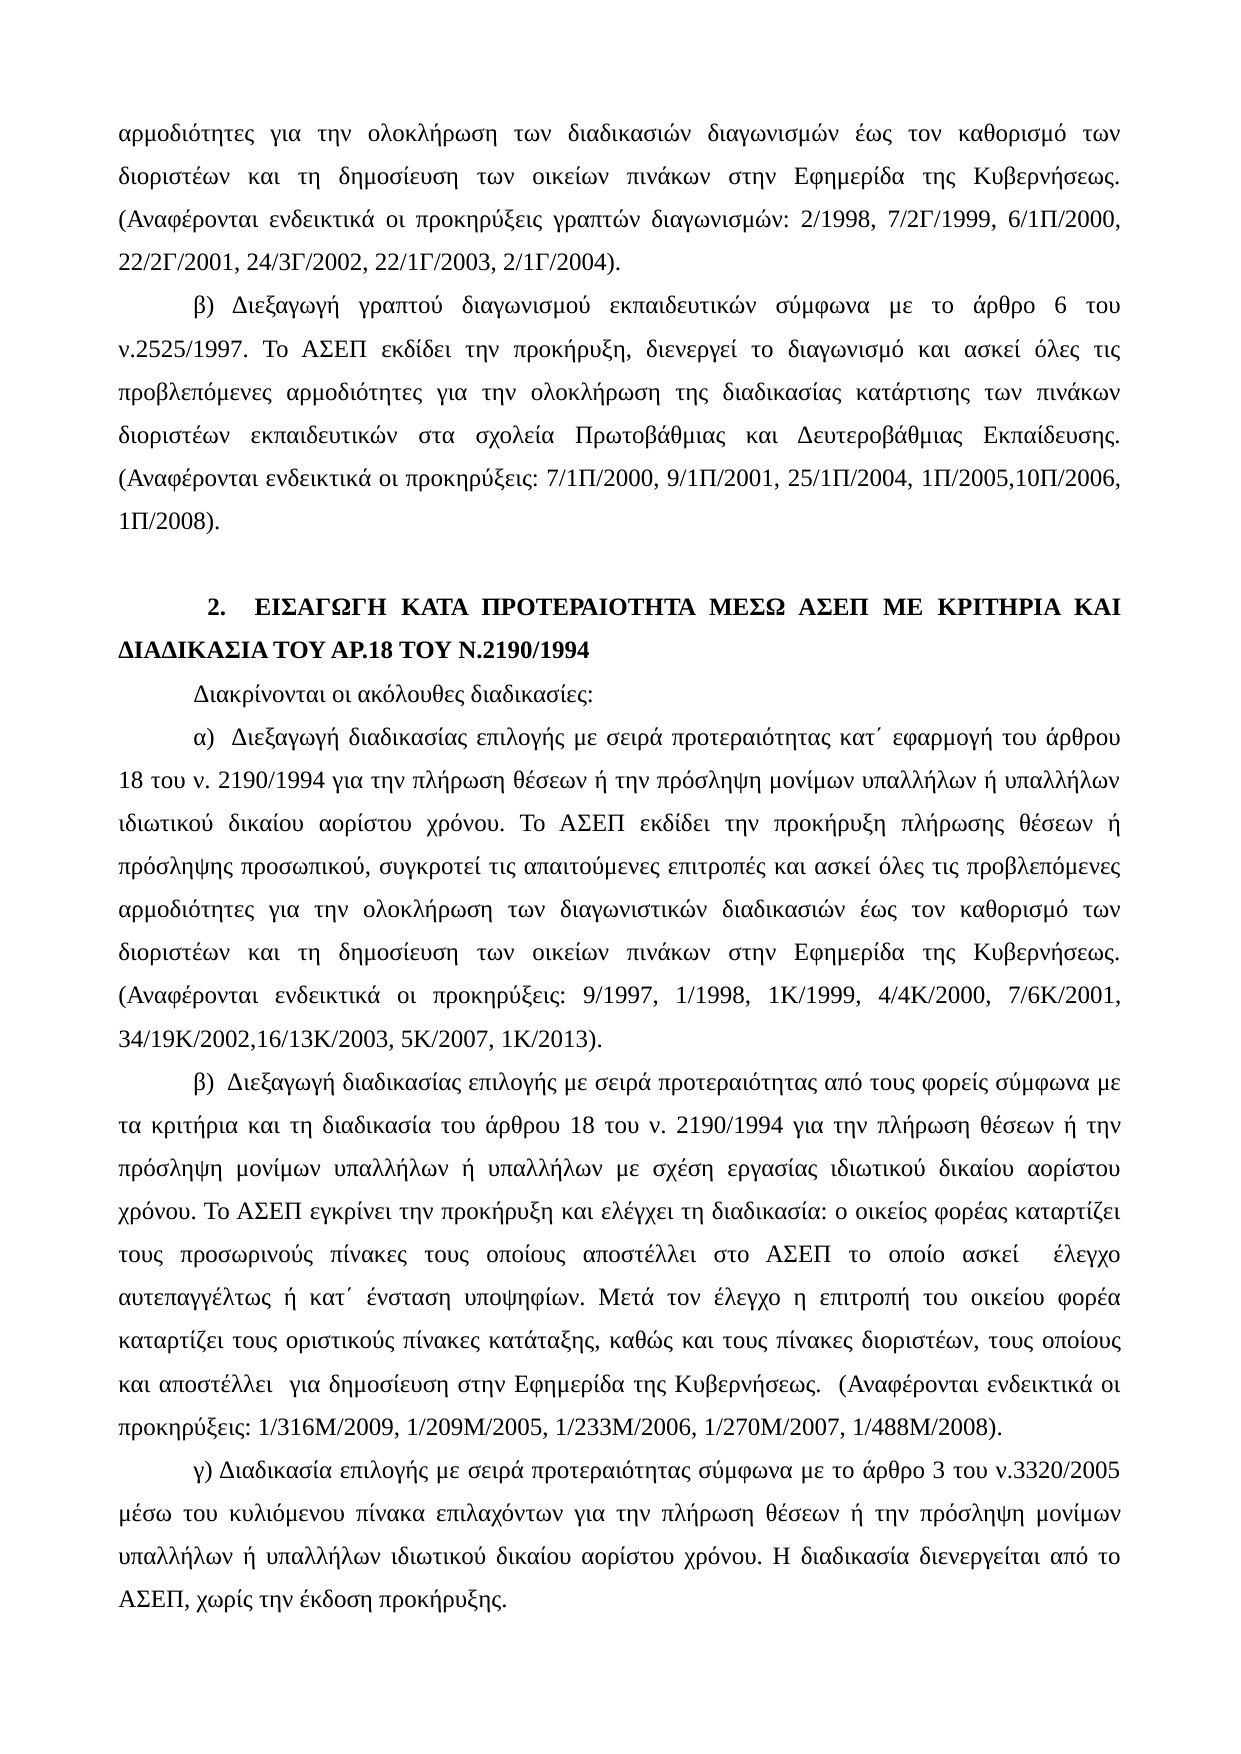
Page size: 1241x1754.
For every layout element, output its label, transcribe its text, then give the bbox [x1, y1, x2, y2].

text β) Διεξαγωγή διαδικασίας επιλογής με σειρά προτεραιότητας από τους φορείς σύμφωνα με τα κριτήρια και τη διαδικασία του άρθρου 18 του ν. 2190/1994 για την πλήρωση θέσεων ή την πρόσληψη μονίμων υπαλλήλων ή υπαλλήλων με σχέση εργασίας ιδιωτικού δικαίου αορίστου χρόνου. Το ΑΣΕΠ εγκρίνει την προκήρυξη και ελέγχει τη διαδικασία: ο οικείος φορέας καταρτίζει τους προσωρινούς πίνακες τους οποίους αποστέλλει στο ΑΣΕΠ το οποίο ασκεί έλεγχο αυτεπαγγέλτως ή κατ΄ ένσταση υποψηφίων. Μετά τον έλεγχο η επιτροπή του οικείου φορέα καταρτίζει τους οριστικούς πίνακες κατάταξης, καθώς και τους πίνακες διοριστέων, τους οποίους και αποστέλλει για δημοσίευση στην Εφημερίδα της Κυβερνήσεως. (Αναφέρονται ενδεικτικά οι προκηρύξεις: 1/316Μ/2009, 1/209Μ/2005, 1/233Μ/2006, 1/270Μ/2007, 1/488Μ/2008). [118, 1067, 1122, 1441]
text αρμοδιότητες για την ολοκλήρωση των διαδικασιών διαγωνισμών έως τον καθορισμό των διοριστέων και τη δημοσίευση των οικείων πινάκων στην Εφημερίδα της Κυβερνήσεως. (Αναφέρονται ενδεικτικά οι προκηρύξεις γραπτών διαγωνισμών: 2/1998, 7/2Γ/1999, 6/1Π/2000, 22/2Γ/2001, 24/3Γ/2002, 22/1Γ/2003, 2/1Γ/2004). [118, 118, 1122, 276]
text Διακρίνονται οι ακόλουθες διαδικασίες: [118, 679, 1122, 707]
text γ) Διαδικασία επιλογής με σειρά προτεραιότητας σύμφωνα με το άρθρο 3 του ν.3320/2005 μέσω του κυλιόμενου πίνακα επιλαχόντων για την πλήρωση θέσεων ή την πρόσληψη μονίμων υπαλλήλων ή υπαλλήλων ιδιωτικού δικαίου αορίστου χρόνου. Η διαδικασία διενεργείται από το ΑΣΕΠ, χωρίς την έκδοση προκήρυξης. [118, 1455, 1122, 1613]
text 2. ΕΙΣΑΓΩΓΗ ΚΑΤΑ ΠΡΟΤΕΡΑΙΟΤΗΤΑ ΜΕΣΩ ΑΣΕΠ ΜΕ ΚΡΙΤΗΡΙΑ ΚΑΙ ΔΙΑΔΙΚΑΣΙΑ ΤΟΥ ΑΡ.18 ΤΟΥ Ν.2190/1994 [118, 592, 1122, 664]
text α) Διεξαγωγή διαδικασίας επιλογής με σειρά προτεραιότητας κατ΄ εφαρμογή του άρθρου 18 του ν. 2190/1994 για την πλήρωση θέσεων ή την πρόσληψη μονίμων υπαλλήλων ή υπαλλήλων ιδιωτικού δικαίου αορίστου χρόνου. Το ΑΣΕΠ εκδίδει την προκήρυξη πλήρωσης θέσεων ή πρόσληψης προσωπικού, συγκροτεί τις απαιτούμενες επιτροπές και ασκεί όλες τις προβλεπόμενες αρμοδιότητες για την ολοκλήρωση των διαγωνιστικών διαδικασιών έως τον καθορισμό των διοριστέων και τη δημοσίευση των οικείων πινάκων στην Εφημερίδα της Κυβερνήσεως. (Αναφέρονται ενδεικτικά οι προκηρύξεις: 9/1997, 1/1998, 1Κ/1999, 4/4Κ/2000, 7/6Κ/2001, 34/19Κ/2002,16/13Κ/2003, 5Κ/2007, 1Κ/2013). [118, 722, 1122, 1052]
text β) Διεξαγωγή γραπτού διαγωνισμού εκπαιδευτικών σύμφωνα με το άρθρο 6 του ν.2525/1997. Το ΑΣΕΠ εκδίδει την προκήρυξη, διενεργεί το διαγωνισμό και ασκεί όλες τις προβλεπόμενες αρμοδιότητες για την ολοκλήρωση της διαδικασίας κατάρτισης των πινάκων διοριστέων εκπαιδευτικών στα σχολεία Πρωτοβάθμιας και Δευτεροβάθμιας Εκπαίδευσης. (Αναφέρονται ενδεικτικά οι προκηρύξεις: 7/1Π/2000, 9/1Π/2001, 25/1Π/2004, 1Π/2005,10Π/2006, 1Π/2008). [118, 291, 1122, 535]
